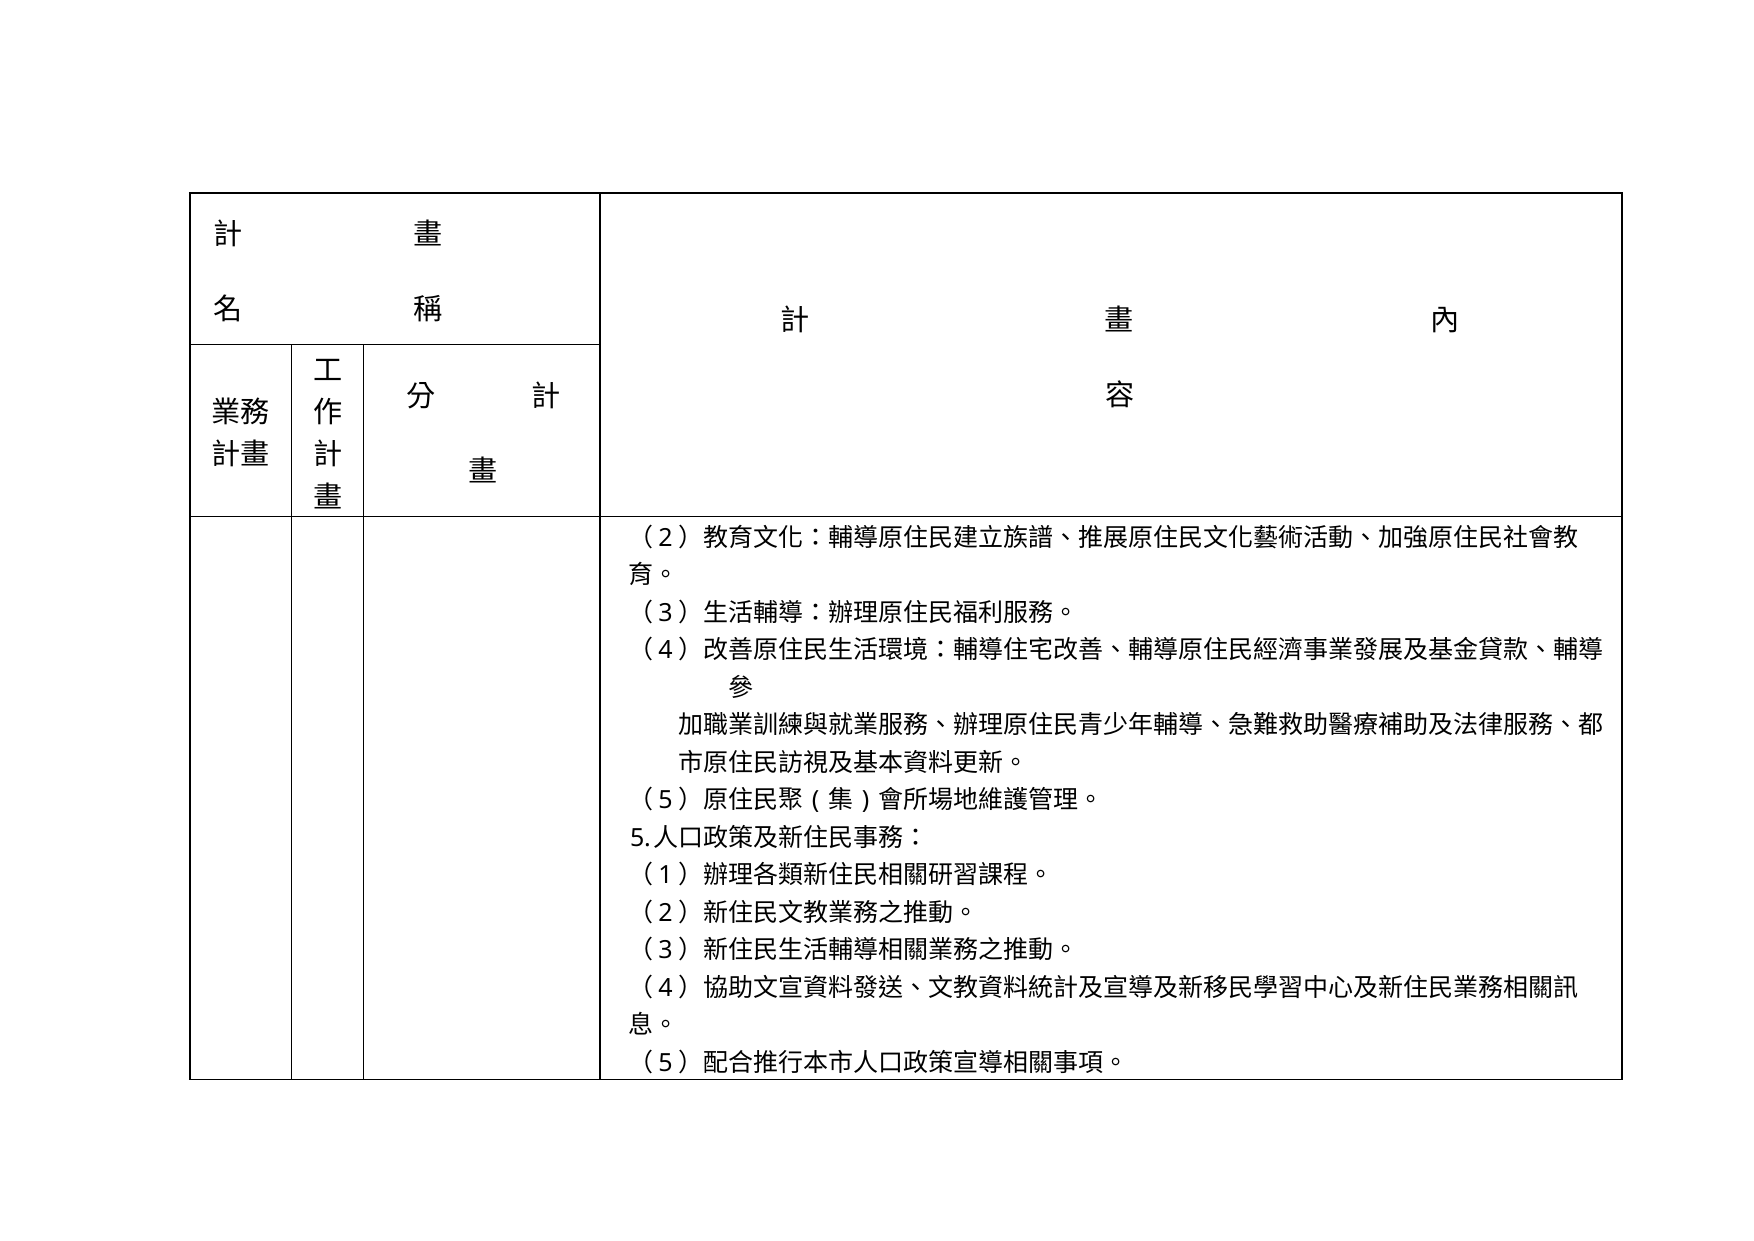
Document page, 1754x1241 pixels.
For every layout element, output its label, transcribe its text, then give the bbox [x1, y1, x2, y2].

table_cell [191, 517, 291, 1079]
table_header 計 畫 名 稱 [191, 194, 599, 344]
table_cell 工作 計畫 [292, 345, 363, 516]
table_cell 分 計 畫 [364, 345, 599, 516]
table_cell [364, 517, 599, 1079]
table_cell 業務 計畫 [191, 345, 291, 516]
table_cell [292, 517, 363, 1079]
table_header 計 畫 內 容 [601, 194, 1621, 516]
table_cell （2）教育文化：輔導原住民建立族譜、推展原住民文化藝術活動、加強原住民社會教育。 （3）生活輔導：辦理原住民福利服務。 （4）改善原住民生活環境：輔導住宅改善、輔導原住民經濟事業發展及基金貸款、輔導參 加職業訓練與就業服務、辦理原住民青少年輔導、急難救助醫療補助及法律服務、都 市原住民訪視及基本資料更新。 （5）原住民聚(集)會所場地維護管理。 5.人口政策及新住民事務： （1）辦理各類新住民相關研習課程。 （2）新住民文教業務之推動。 （3）新住民生活輔導相關業務之推動。 （4）協助文宣資料發送、文教資料統計及宣導及新移民學習中心及新住民業務相關訊息。 （5）配合推行本市人口政策宣導相關事項。 [601, 517, 1621, 1079]
